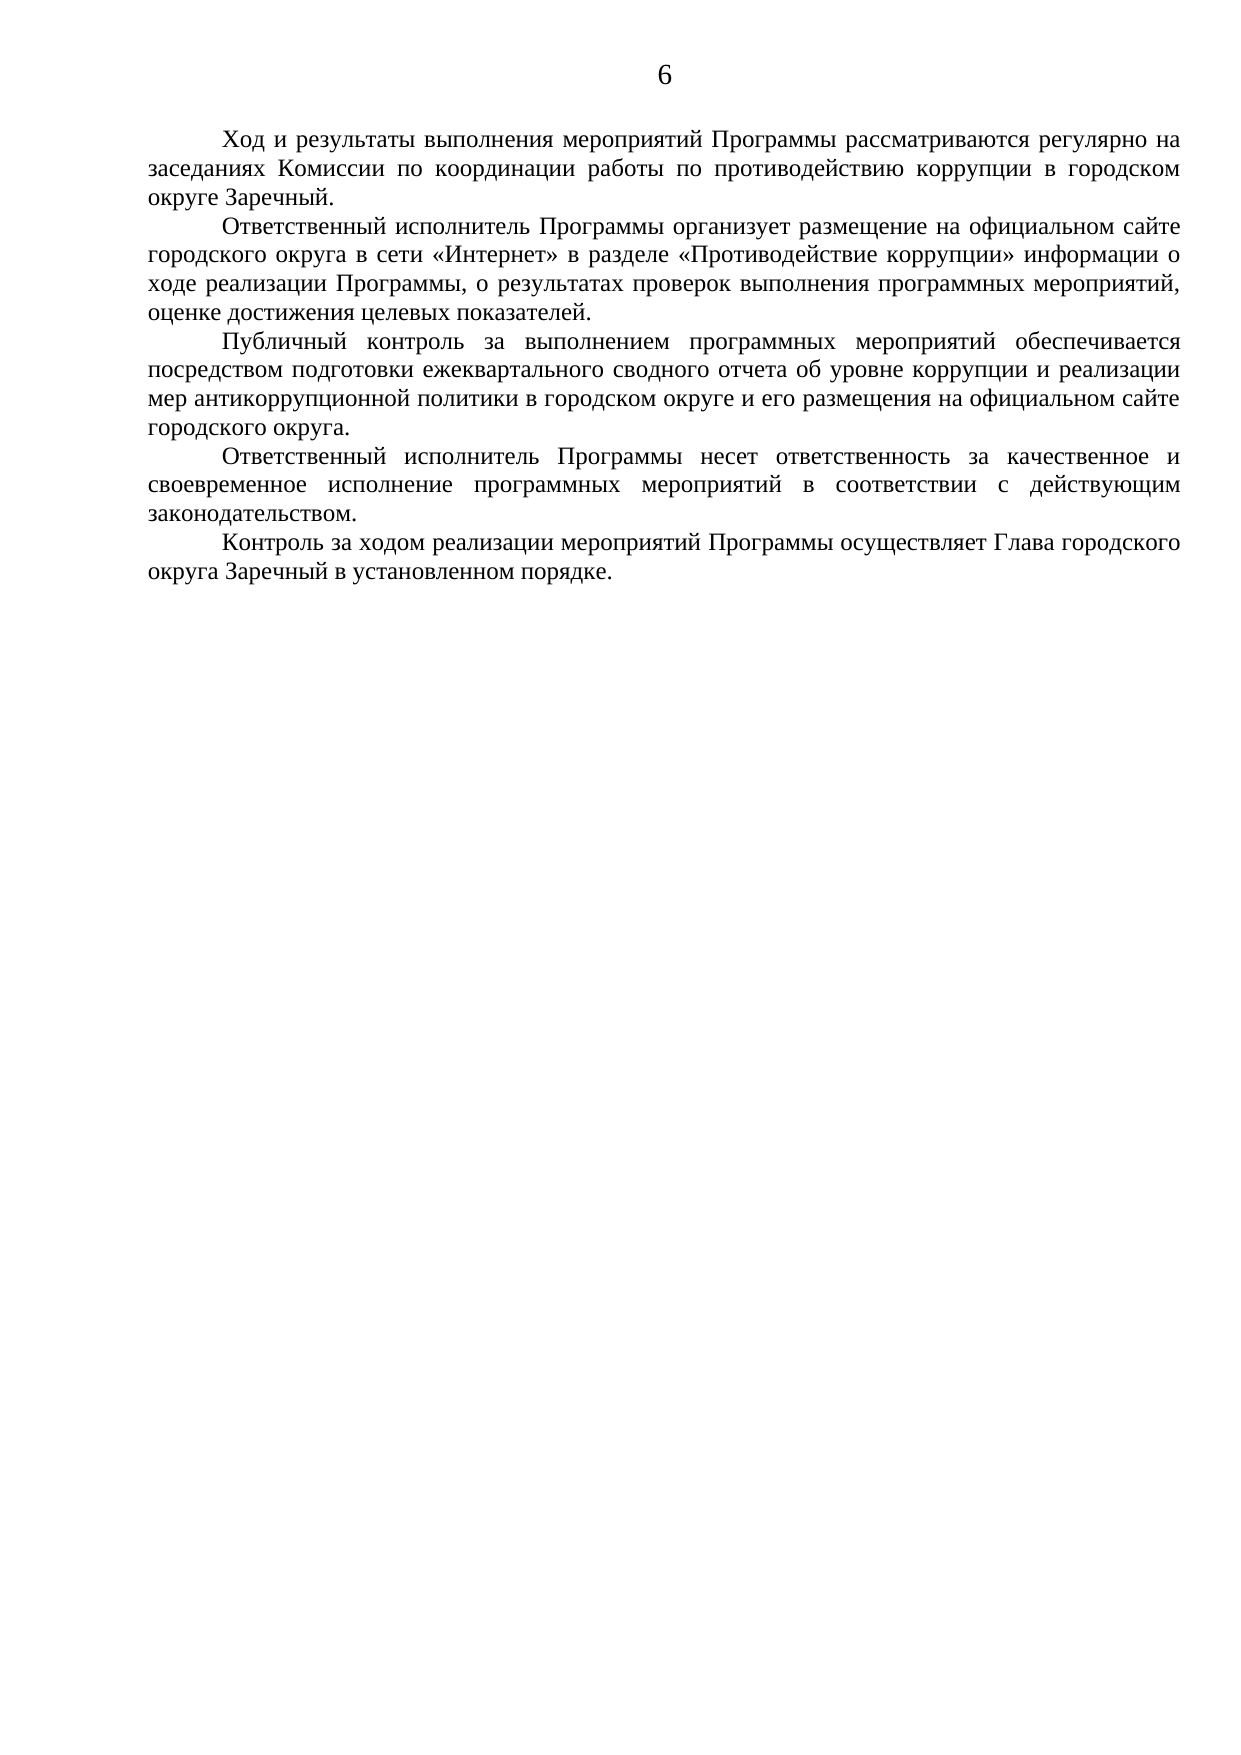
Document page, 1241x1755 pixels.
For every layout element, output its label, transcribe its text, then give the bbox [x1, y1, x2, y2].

text Контроль за ходом реализации мероприятий Программы осуществляет Глава городского округа Заречный в установленном порядке. [148, 527, 1181, 584]
text Ответственный исполнитель Программы организует размещение на официальном сайте городского округа в сети «Интернет» в разделе «Противодействие коррупции» информации о ходе реализации Программы, о результатах проверок выполнения программных мероприятий, оценке достижения целевых показателей. [148, 211, 1181, 326]
text Публичный контроль за выполнением программных мероприятий обеспечивается посредством подготовки ежеквартального сводного отчета об уровне коррупции и реализации мер антикоррупционной политики в городском округе и его размещения на официальном сайте городского округа. [148, 326, 1181, 441]
text Ответственный исполнитель Программы несет ответственность за качественное и своевременное исполнение программных мероприятий в соответствии с действующим законодательством. [148, 441, 1181, 527]
text Ход и результаты выполнения мероприятий Программы рассматриваются регулярно на заседаниях Комиссии по координации работы по противодействию коррупции в городском округе Заречный. [148, 124, 1181, 211]
